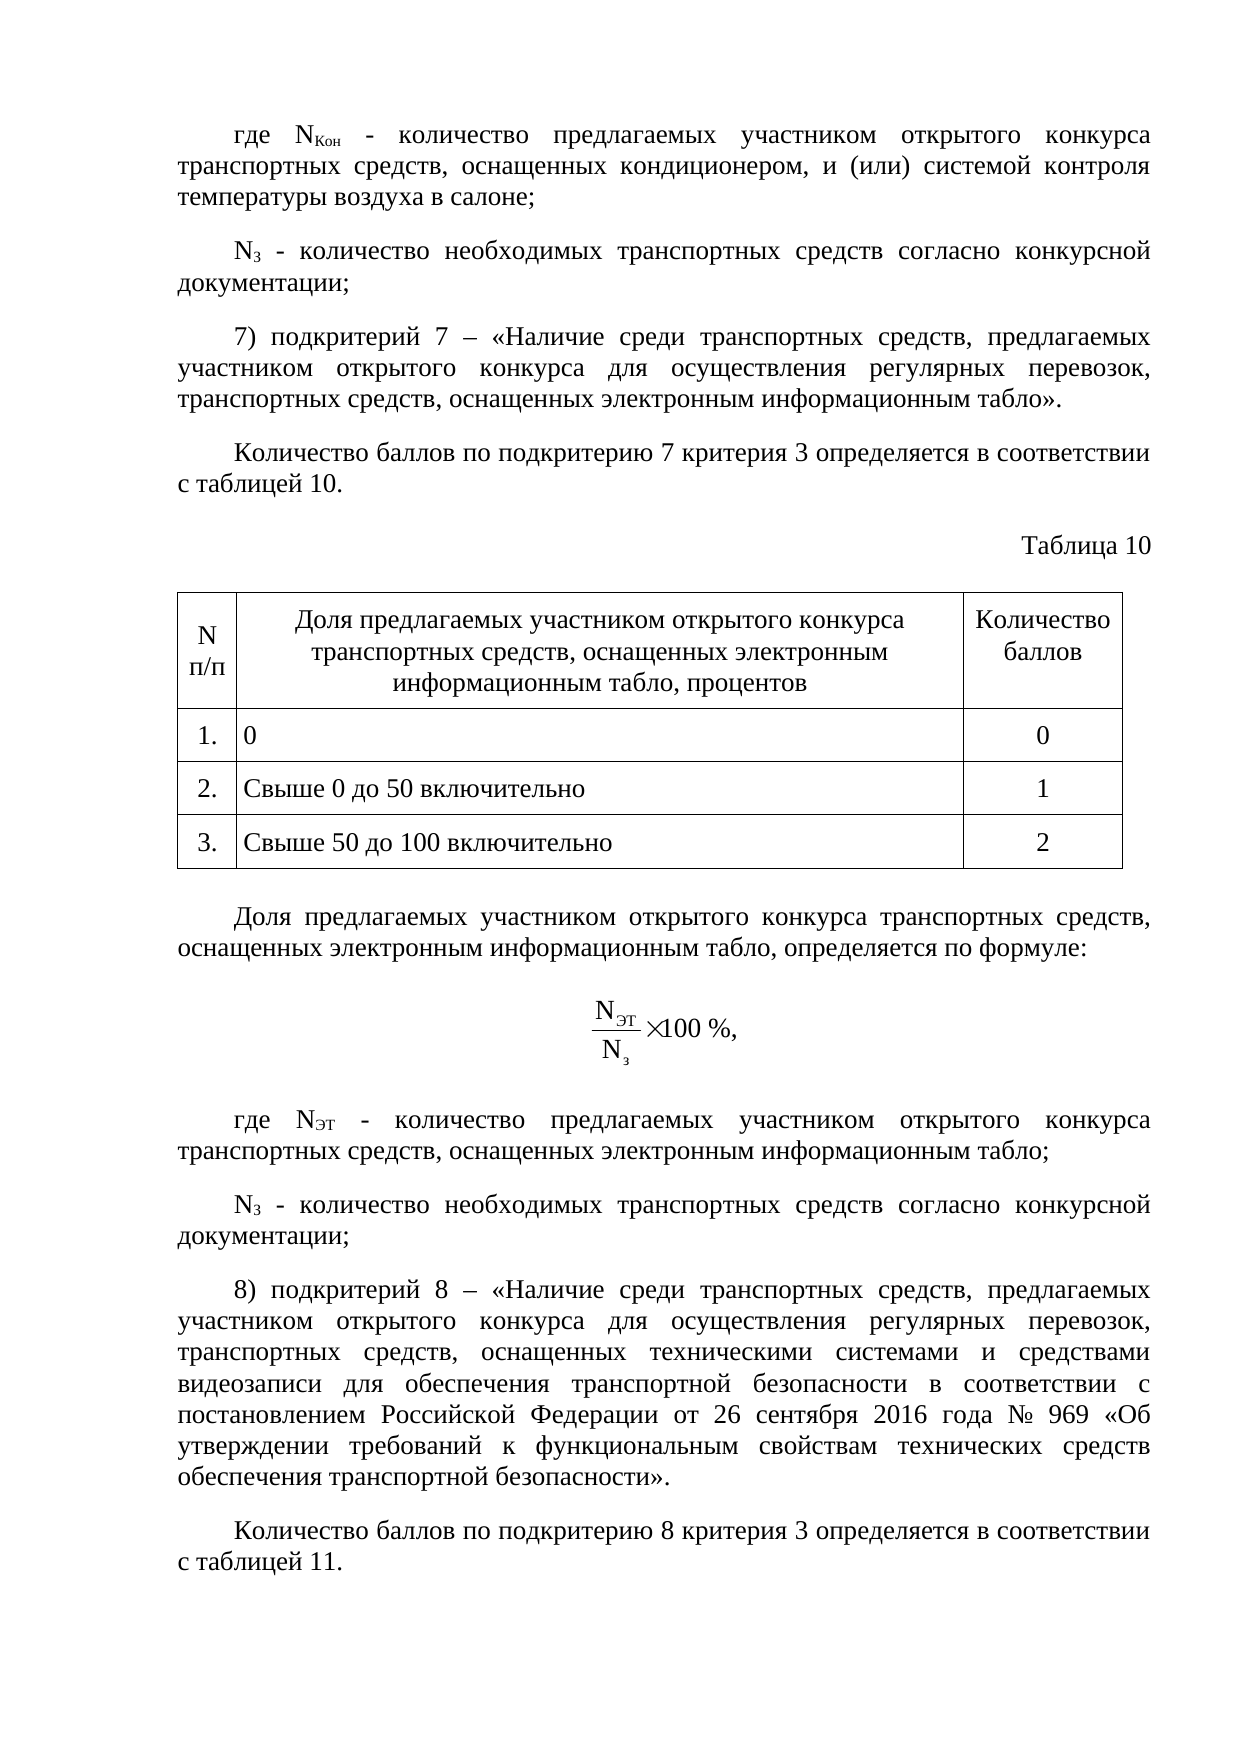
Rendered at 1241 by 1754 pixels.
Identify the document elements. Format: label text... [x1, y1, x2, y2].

text где NЭТ - количество предлагаемых участником открытого конкурса транспортных средств, оснащенных электронным информационным табло; [177, 1103, 1152, 1165]
table_cell Свыше 50 до 100 включительно [237, 815, 963, 868]
table_cell 2. [178, 762, 236, 814]
text NЗ - количество необходимых транспортных средств согласно конкурсной документации; [177, 1188, 1152, 1250]
text Количество баллов по подкритерию 8 критерия 3 определяется в соответствии с таблицей 11. [177, 1514, 1152, 1576]
subtitle Таблица 10 [177, 529, 1152, 561]
table_cell 0 [964, 709, 1122, 761]
table_cell 1. [178, 709, 236, 761]
text 7) подкритерий 7 – «Наличие среди транспортных средств, предлагаемых участником открытого конкурса для осуществления регулярных перевозок, транспортных средств, оснащенных электронным информационным табло». [177, 320, 1152, 413]
table_cell 3. [178, 815, 236, 868]
table_cell Свыше 0 до 50 включительно [237, 762, 963, 814]
text 8) подкритерий 8 – «Наличие среди транспортных средств, предлагаемых участником открытого конкурса для осуществления регулярных перевозок, транспортных средств, оснащенных техническими системами и средствами видеозаписи для обеспечения транспортной безопасности в соответствии с постановлением Российской Федерации от 26 сентября 2016 года № 969 «Об утверждении требований к функциональным свойствам технических средств обеспечения транспортной безопасности». [177, 1273, 1152, 1491]
text NЗ - количество необходимых транспортных средств согласно конкурсной документации; [177, 234, 1152, 297]
text Количество баллов по подкритерию 7 критерия 3 определяется в соответствии с таблицей 10. [177, 436, 1152, 498]
table_header Количество баллов [964, 593, 1122, 707]
table_header N п/п [178, 593, 236, 707]
text где NКон - количество предлагаемых участником открытого конкурса транспортных средств, оснащенных кондиционером, и (или) системой контроля температуры воздуха в салоне; [177, 118, 1152, 212]
table_cell 0 [237, 709, 963, 761]
table_header Доля предлагаемых участником открытого конкурса транспортных средств, оснащенных электронным информационным табло, процентов [237, 593, 963, 707]
text Доля предлагаемых участником открытого конкурса транспортных средств, оснащенных электронным информационным табло, определяется по формуле: [177, 900, 1152, 962]
table_cell 1 [964, 762, 1122, 814]
table_cell 2 [964, 815, 1122, 868]
